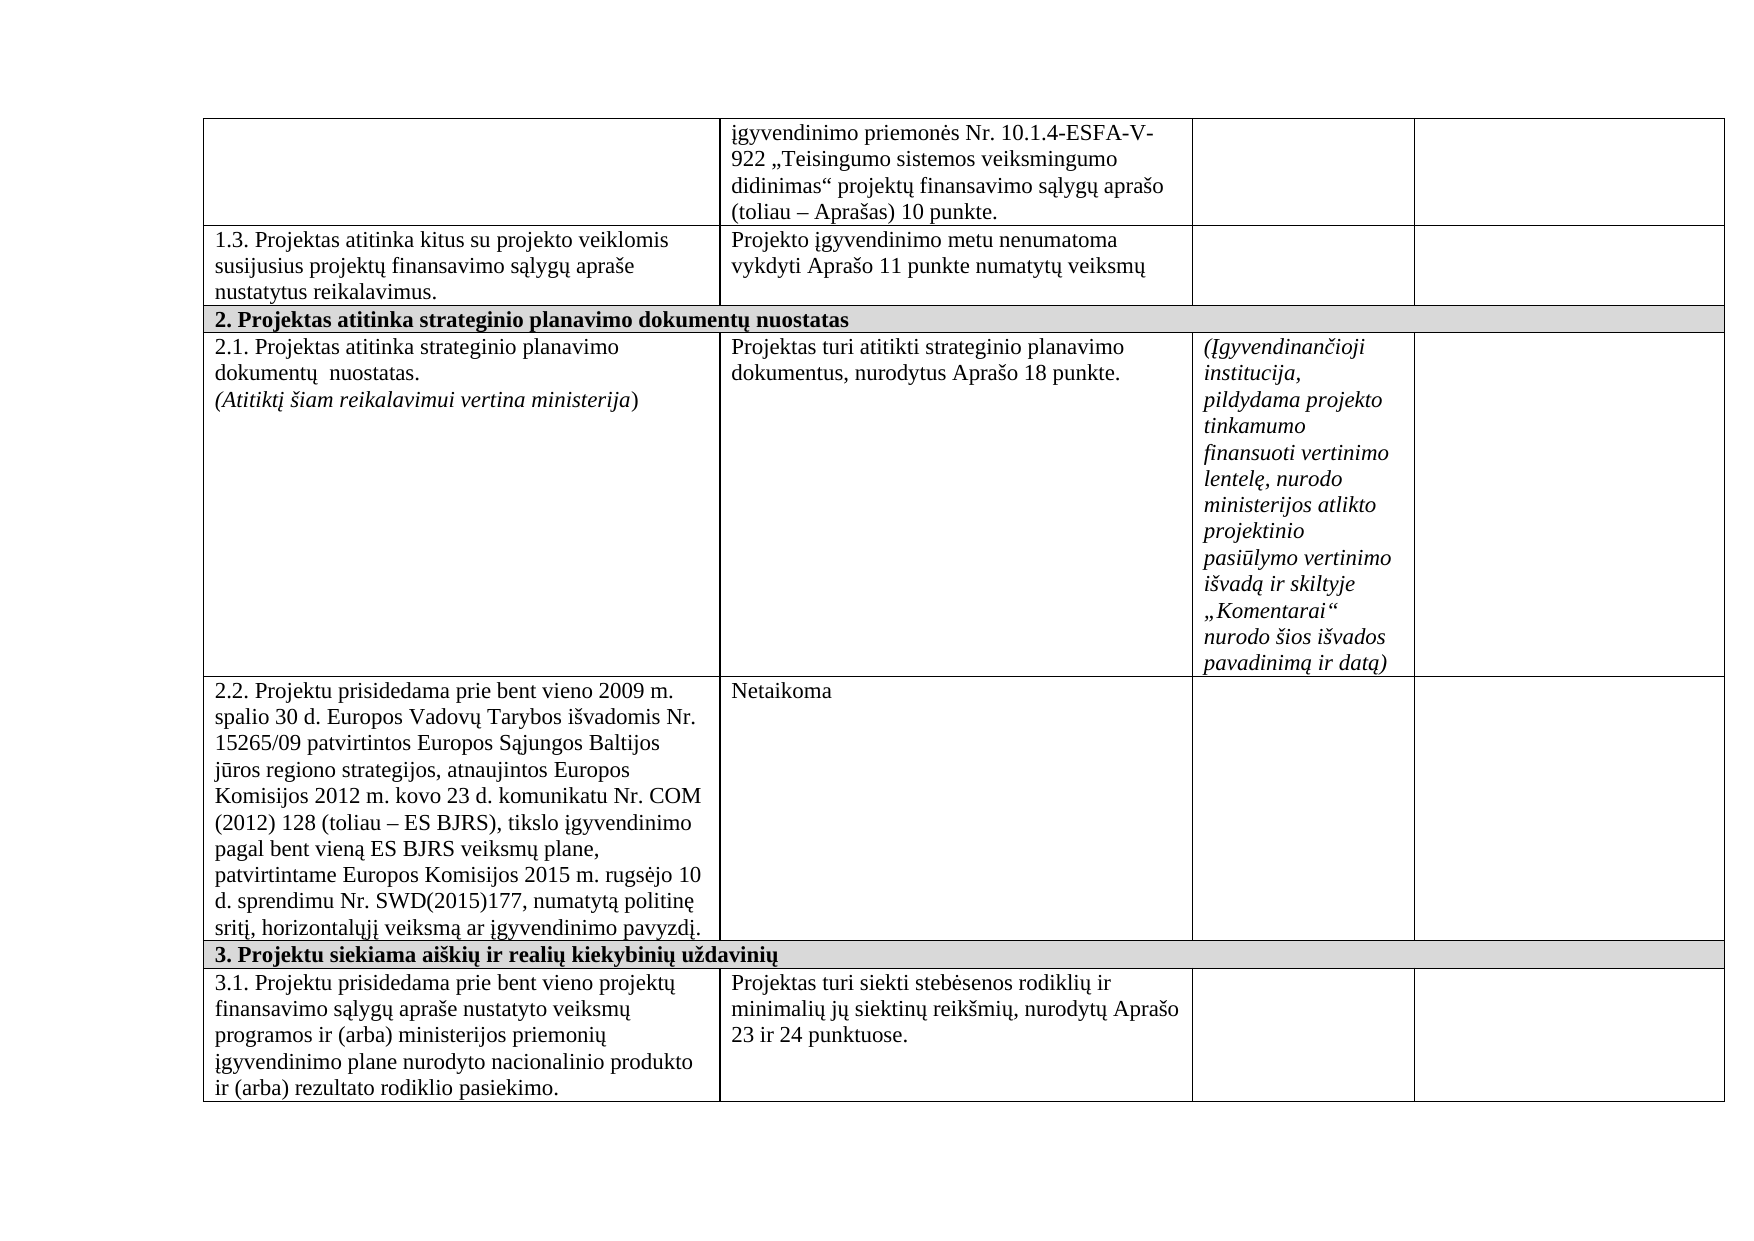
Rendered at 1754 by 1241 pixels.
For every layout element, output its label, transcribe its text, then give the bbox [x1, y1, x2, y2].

table_cell [1193, 119, 1414, 224]
table_cell [204, 119, 719, 224]
table_cell 3. Projektu siekiama aiškių ir realių kiekybinių uždavinių [204, 941, 1724, 968]
table_cell [1193, 969, 1414, 1101]
table_cell Netaikoma [721, 677, 1192, 940]
table_cell 2.2. Projektu prisidedama prie bent vieno 2009 m. spalio 30 d. Europos Vadovų Tarybos išvadomis Nr. 15265/09 patvirtintos Europos Sąjungos Baltijos jūros regiono strategijos, atnaujintos Europos Komisijos 2012 m. kovo 23 d. komunikatu Nr. COM (2012) 128 (toliau – ES BJRS), tikslo įgyvendinimo pagal bent vieną ES BJRS veiksmų plane, patvirtintame Europos Komisijos 2015 m. rugsėjo 10 d. sprendimu Nr. SWD(2015)177, numatytą politinę sritį, horizontalųjį veiksmą ar įgyvendinimo pavyzdį. [204, 677, 719, 940]
table_cell Projektas turi atitikti strateginio planavimo dokumentus, nurodytus Aprašo 18 punkte. [721, 333, 1192, 676]
table_cell [1193, 677, 1414, 940]
table_cell įgyvendinimo priemonės Nr. 10.1.4-ESFA-V-922 „Teisingumo sistemos veiksmingumo didinimas“ projektų finansavimo sąlygų aprašo (toliau – Aprašas) 10 punkte. [721, 119, 1192, 224]
table_cell [1415, 119, 1724, 224]
table_cell [1415, 333, 1724, 676]
table_cell 3.1. Projektu prisidedama prie bent vieno projektų finansavimo sąlygų apraše nustatyto veiksmų programos ir (arba) ministerijos priemonių įgyvendinimo plane nurodyto nacionalinio produkto ir (arba) rezultato rodiklio pasiekimo. [204, 969, 719, 1101]
table_cell 2. Projektas atitinka strateginio planavimo dokumentų nuostatas [204, 306, 1724, 332]
table_cell 2.1. Projektas atitinka strateginio planavimo dokumentų nuostatas. (Atitiktį šiam reikalavimui vertina ministerija) [204, 333, 719, 676]
table_cell (Įgyvendinančioji institucija, pildydama projekto tinkamumo finansuoti vertinimo lentelę, nurodo ministerijos atlikto projektinio pasiūlymo vertinimo išvadą ir skiltyje „Komentarai“ nurodo šios išvados pavadinimą ir datą) [1193, 333, 1414, 676]
table_cell [1193, 226, 1414, 305]
table_cell Projektas turi siekti stebėsenos rodiklių ir minimalių jų siektinų reikšmių, nurodytų Aprašo 23 ir 24 punktuose. [721, 969, 1192, 1101]
table_cell [1415, 677, 1724, 940]
table_cell [1415, 969, 1724, 1101]
table_cell 1.3. Projektas atitinka kitus su projekto veiklomis susijusius projektų finansavimo sąlygų apraše nustatytus reikalavimus. [204, 226, 719, 305]
table_cell [1415, 226, 1724, 305]
table_cell Projekto įgyvendinimo metu nenumatoma vykdyti Aprašo 11 punkte numatytų veiksmų [721, 226, 1192, 305]
